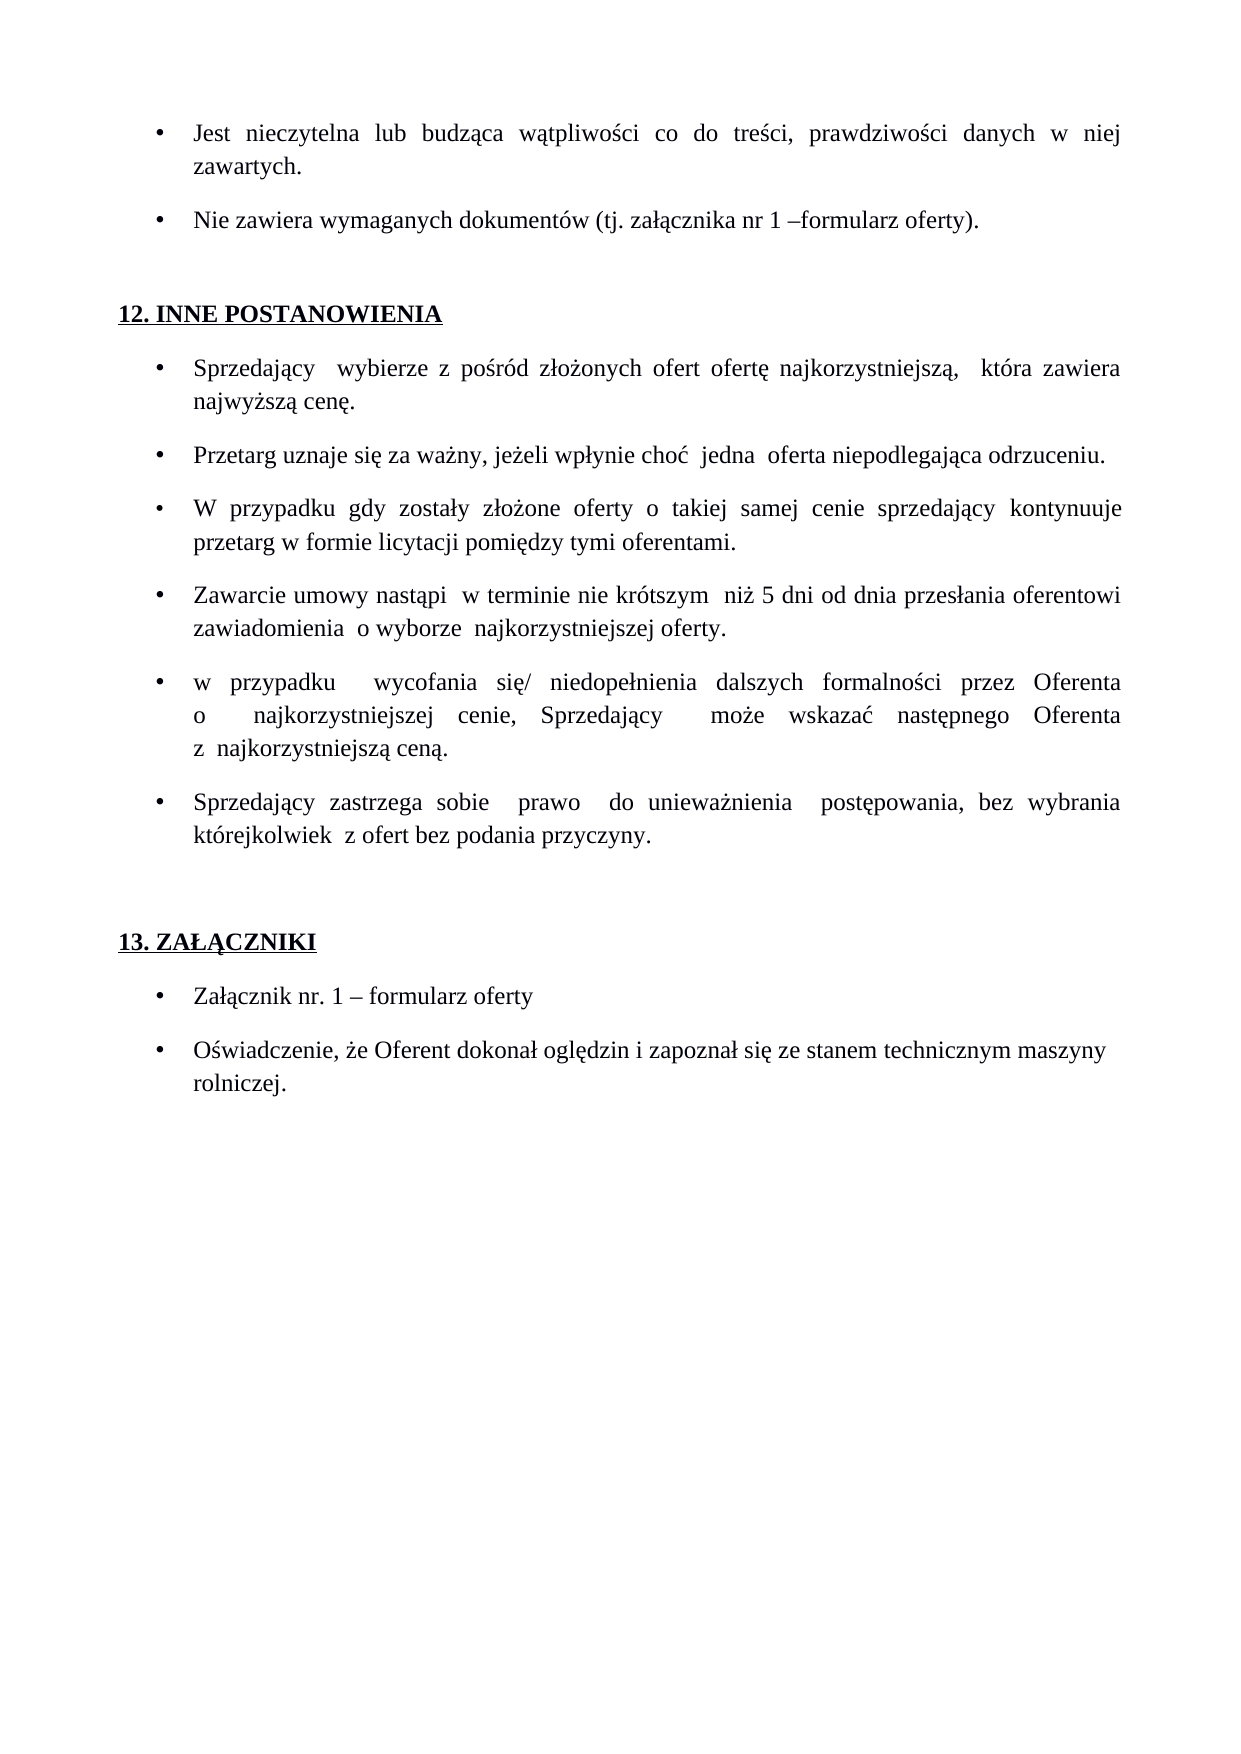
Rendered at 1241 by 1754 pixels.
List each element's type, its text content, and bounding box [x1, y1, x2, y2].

list Oświadczenie, że Oferent dokonał oględzin i zapoznał się ze stanem technicznym maszyny rolniczej. [156, 1035, 1122, 1097]
text 12. INNE POSTANOWIENIA [118, 299, 1122, 328]
list Sprzedający zastrzega sobie prawo do unieważnienia postępowania, bez wybrania którejkolwiek z ofert bez podania przyczyny. [156, 787, 1122, 849]
list Przetarg uznaje się za ważny, jeżeli wpłynie choć jedna oferta niepodlegająca odrzuceniu. [156, 440, 1122, 468]
list w przypadku wycofania się/ niedopełnienia dalszych formalności przez Oferenta o najkorzystniejszej cenie, Sprzedający może wskazać następnego Oferenta z najkorzystniejszą ceną. [156, 667, 1122, 762]
list Zawarcie umowy nastąpi w terminie nie krótszym niż 5 dni od dnia przesłania oferentowi zawiadomienia o wyborze najkorzystniejszej oferty. [156, 580, 1122, 642]
text 13. ZAŁĄCZNIKI [118, 927, 1122, 956]
list Sprzedający wybierze z pośród złożonych ofert ofertę najkorzystniejszą, która zawiera najwyższą cenę. [156, 353, 1122, 414]
list Nie zawiera wymaganych dokumentów (tj. załącznika nr 1 –formularz oferty). [156, 205, 1122, 234]
list Jest nieczytelna lub budząca wątpliwości co do treści, prawdziwości danych w niej zawartych. [156, 118, 1122, 180]
list Załącznik nr. 1 – formularz oferty [156, 981, 1122, 1010]
list W przypadku gdy zostały złożone oferty o takiej samej cenie sprzedający kontynuuje przetarg w formie licytacji pomiędzy tymi oferentami. [156, 493, 1122, 555]
